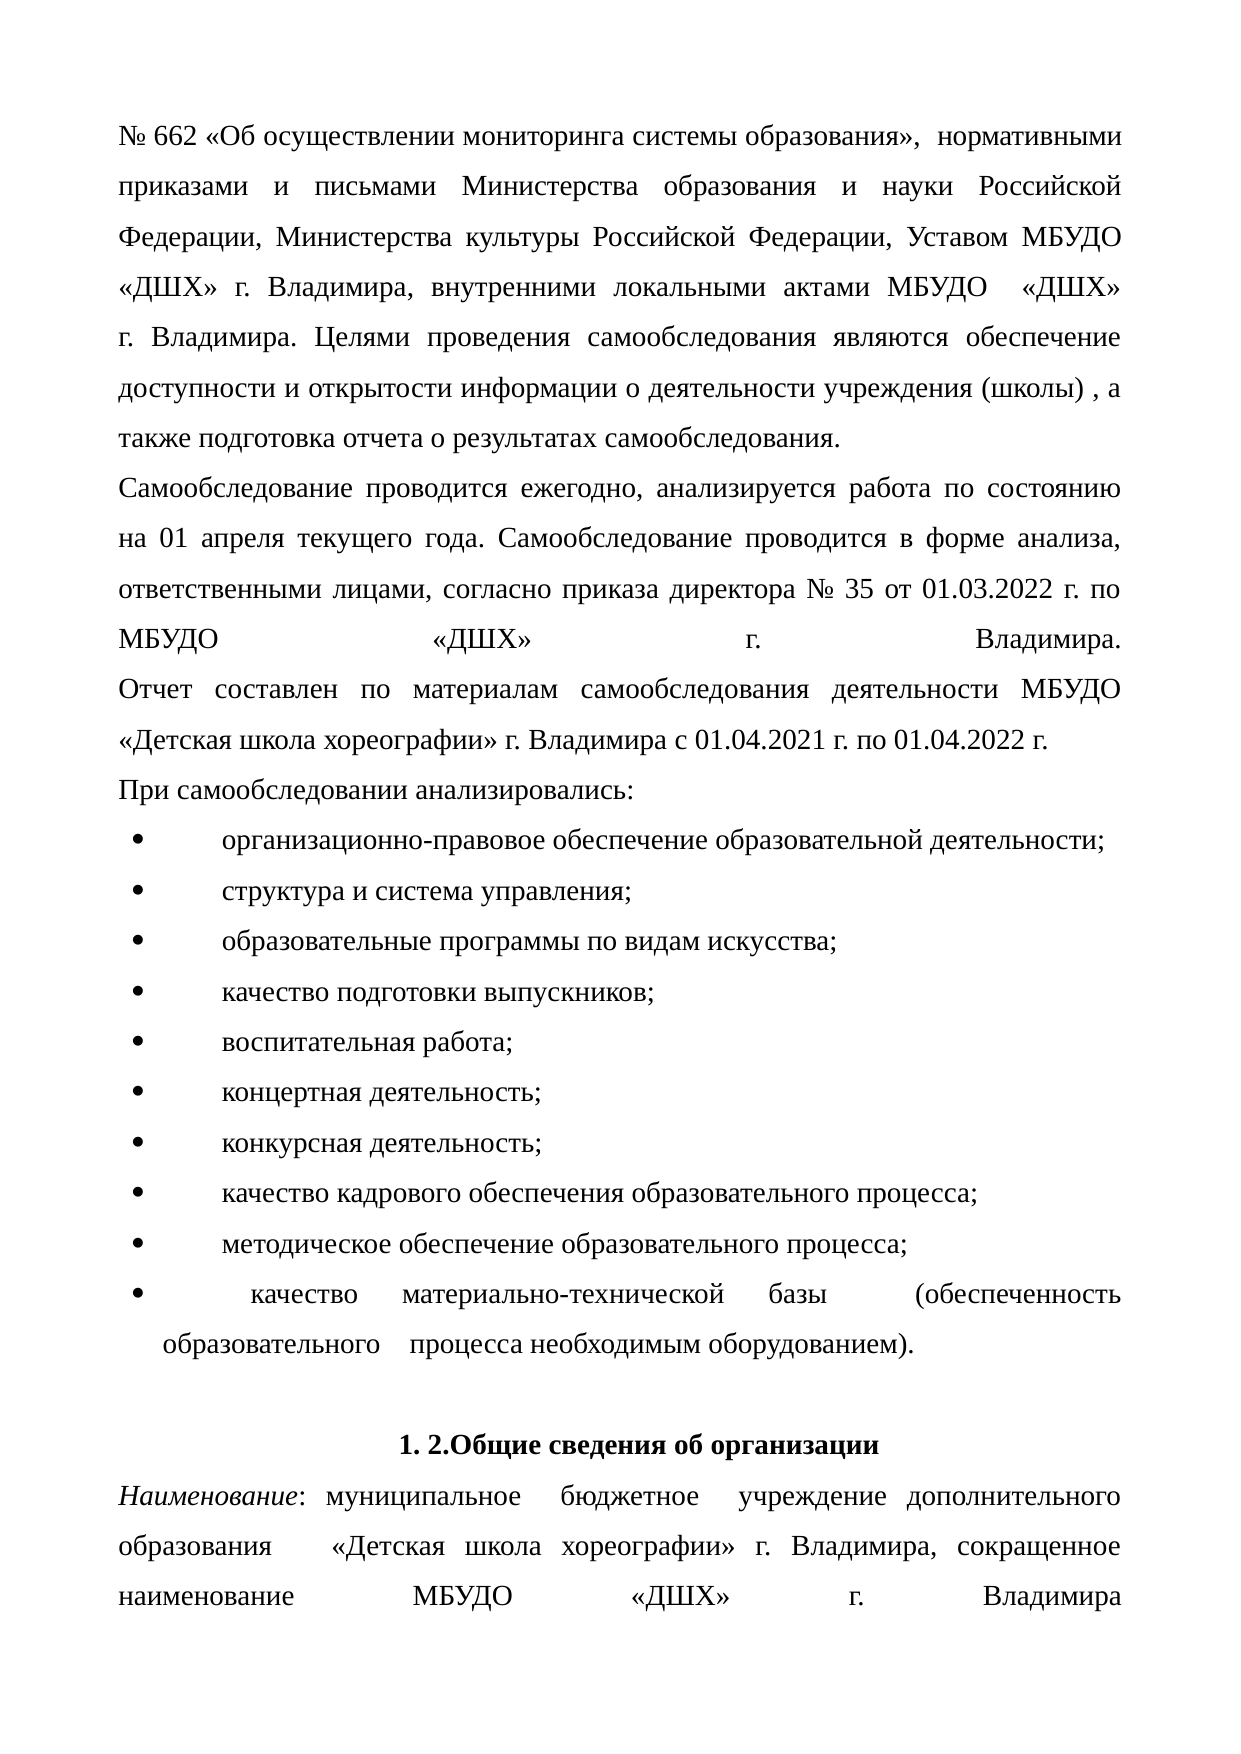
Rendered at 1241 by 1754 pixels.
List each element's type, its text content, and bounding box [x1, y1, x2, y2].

text 1. 2.Общие сведения об организации [118, 1427, 1122, 1461]
list концертная деятельность; [133, 1074, 1122, 1108]
list организационно-правовое обеспечение образовательной деятельности; [133, 822, 1122, 856]
text № 662 «Об осуществлении мониторинга системы образования», нормативными приказами и письмами Министерства образования и науки Российской Федерации, Министерства культуры Российской Федерации, Уставом МБУДО «ДШХ» г. Владимира, внутренними локальными актами МБУДО «ДШХ» г. Владимира. Целями проведения самообследования являются обеспечение доступности и открытости информации о деятельности учреждения (школы) , а также подготовка отчета о результатах самообследования. [118, 118, 1122, 453]
list качество материально-технической базы (обеспеченность образовательного процесса необходимым оборудованием). [133, 1276, 1122, 1360]
list воспитательная работа; [133, 1024, 1122, 1058]
text Самообследование проводится ежегодно, анализируется работа по состоянию на 01 апреля текущего года. Самообследование проводится в форме анализа, ответственными лицами, согласно приказа директора № 35 от 01.03.2022 г. по МБУДО «ДШХ» г. Владимира. Отчет составлен по материалам самообследования деятельности МБУДО «Детская школа хореографии» г. Владимира с 01.04.2021 г. по 01.04.2022 г. [118, 470, 1122, 755]
list образовательные программы по видам искусства; [133, 923, 1122, 957]
list качество подготовки выпускников; [133, 974, 1122, 1007]
list конкурсная деятельность; [133, 1125, 1122, 1159]
list методическое обеспечение образовательного процесса; [133, 1226, 1122, 1259]
text Наименование: муниципальное бюджетное учреждение дополнительного образования «Детская школа хореографии» г. Владимира, сокращенное наименование МБУДО «ДШХ» г. Владимира [118, 1478, 1122, 1612]
list структура и система управления; [133, 873, 1122, 907]
text При самообследовании анализировались: [118, 772, 1122, 806]
list качество кадрового обеспечения образовательного процесса; [133, 1175, 1122, 1209]
